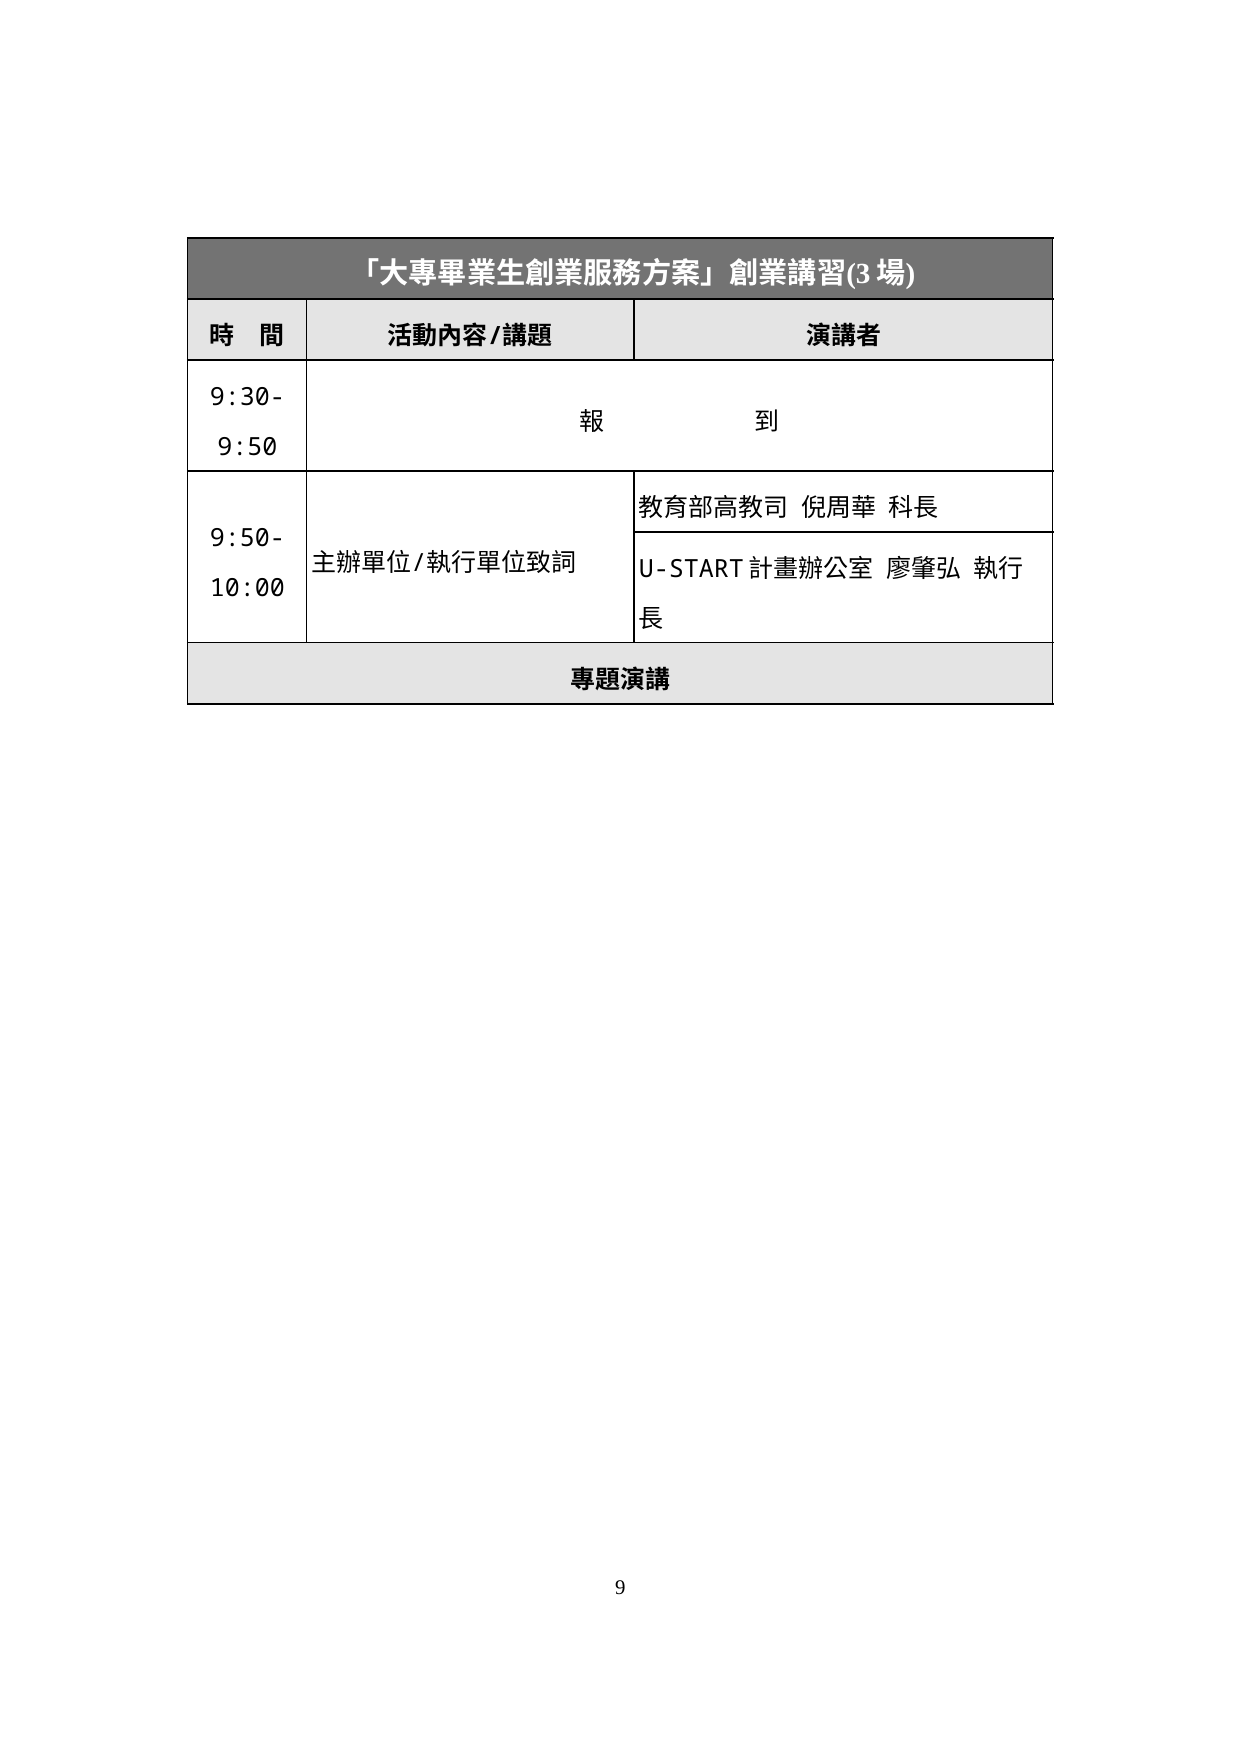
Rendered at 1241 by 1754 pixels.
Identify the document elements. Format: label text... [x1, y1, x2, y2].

table_cell 活動內容/講題 [307, 300, 633, 359]
table_cell 演講者 [635, 300, 1052, 359]
table_cell 9:50-10:00 [188, 472, 306, 642]
table_cell 9:30-9:50 [188, 361, 306, 470]
table_cell U-START計畫辦公室 廖肇弘 執行長 [635, 533, 1052, 642]
table_header 「大專畢業生創業服務方案」創業講習(3場) [188, 239, 1052, 298]
table_cell 時 間 [188, 300, 306, 359]
table_cell 主辦單位/執行單位致詞 [307, 472, 633, 642]
table_cell 專題演講 [188, 643, 1052, 703]
table_cell 教育部高教司 倪周華 科長 [635, 472, 1052, 531]
table_cell 報 到 [307, 361, 1052, 470]
